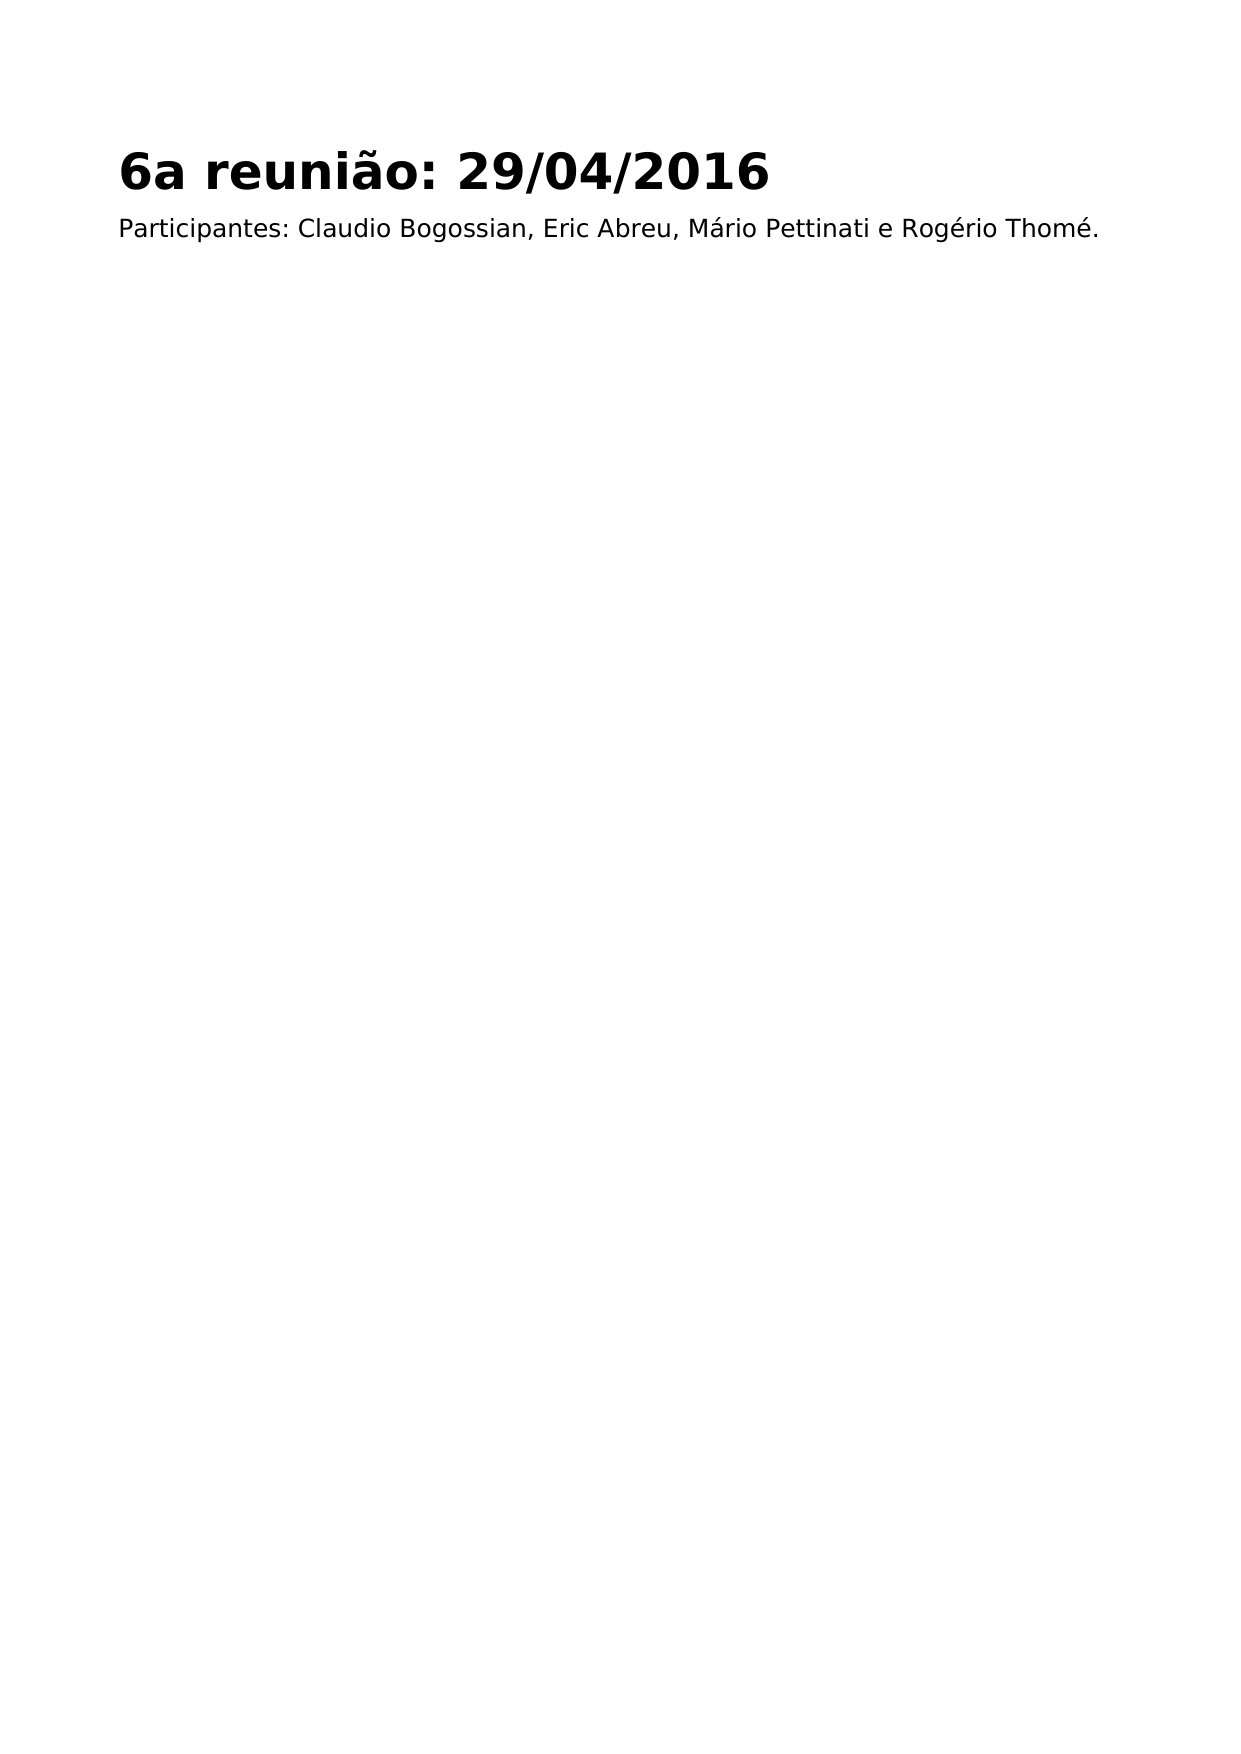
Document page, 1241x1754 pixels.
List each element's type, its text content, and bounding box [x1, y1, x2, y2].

subtitle 6a reunião: 29/04/2016 [118, 143, 1122, 201]
text Participantes: Claudio Bogossian, Eric Abreu, Mário Pettinati e Rogério Thomé. [118, 214, 1122, 243]
